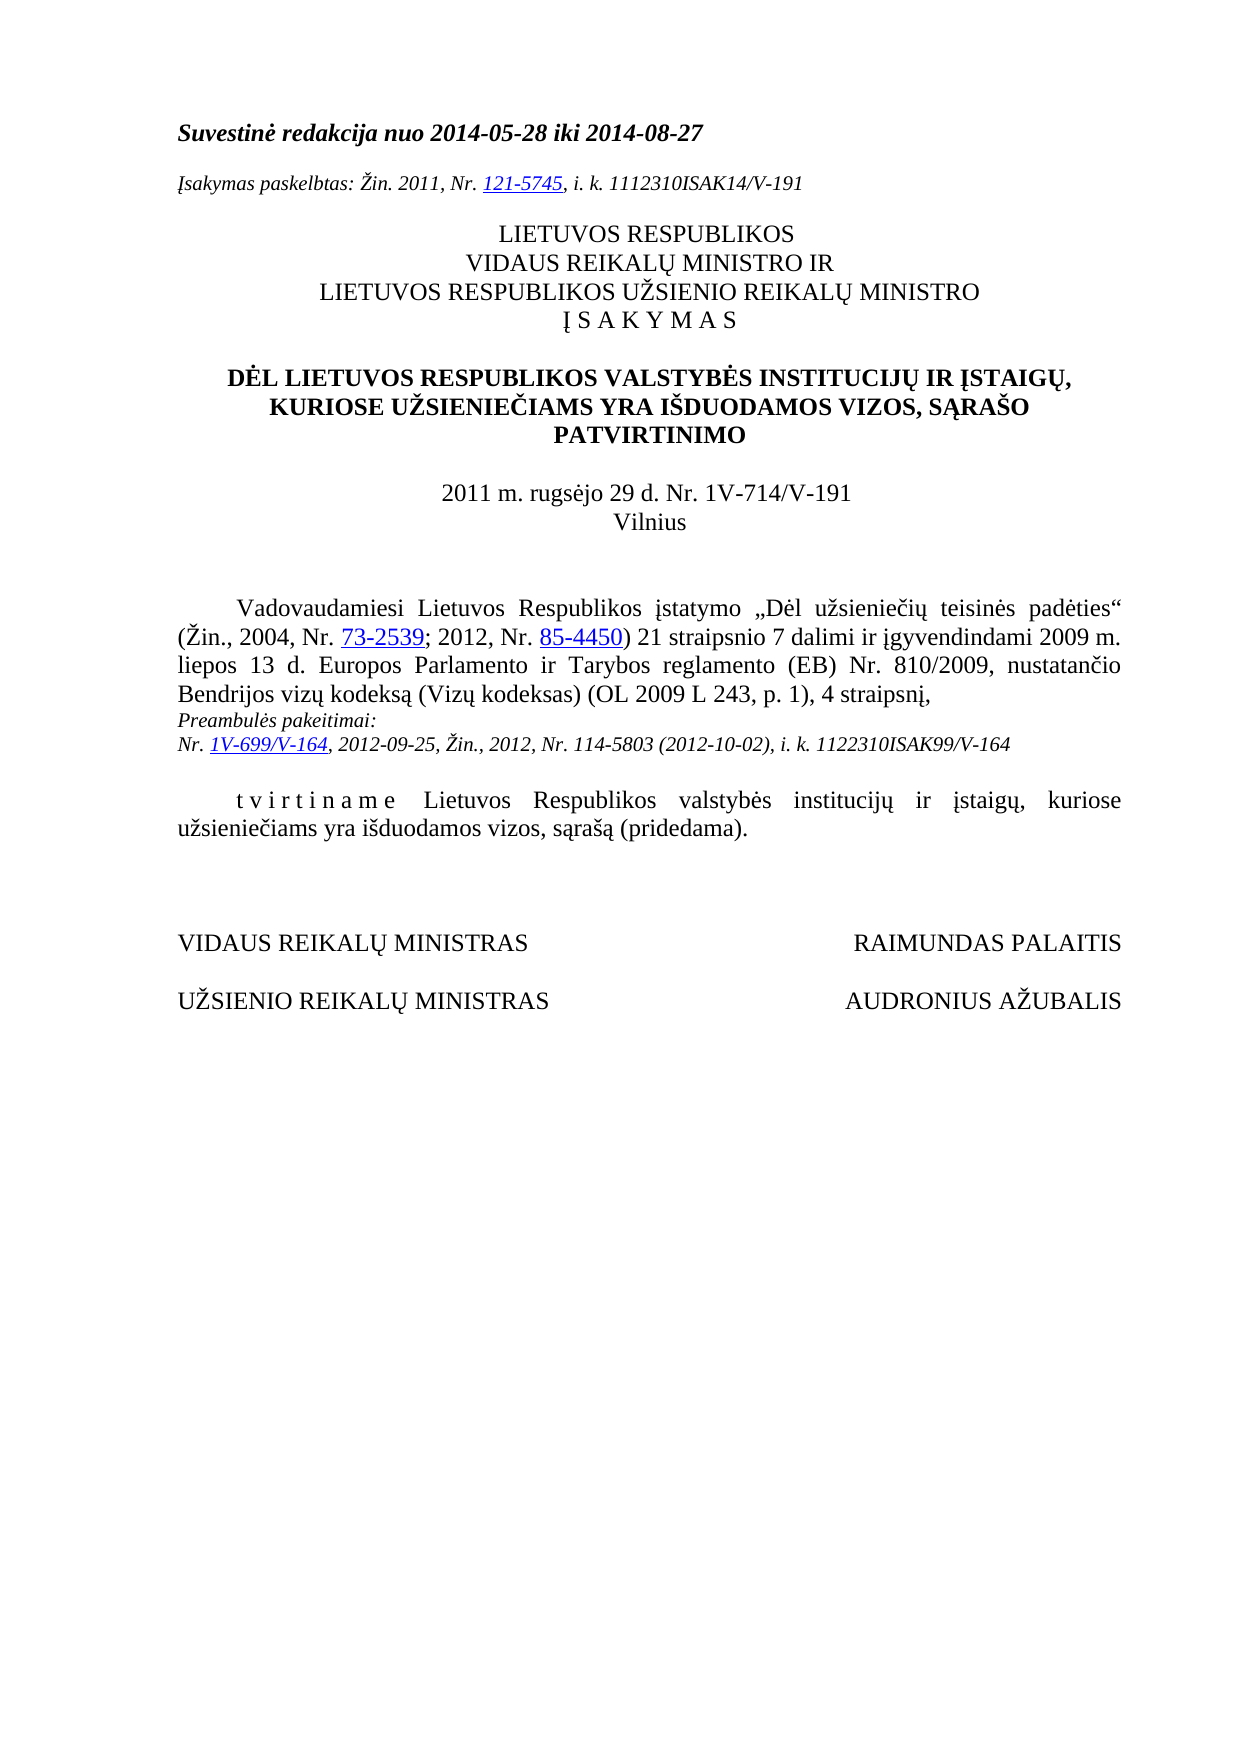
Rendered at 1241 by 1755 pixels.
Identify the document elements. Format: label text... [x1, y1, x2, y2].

text lietuvos respublikos užsienio reikalų ministrO [177, 277, 1122, 305]
text Vilnius [177, 507, 1122, 535]
text ĮSAKYMAS [177, 305, 1122, 334]
text Vadovaudamiesi Lietuvos Respublikos įstatymo „Dėl užsieniečių teisinės padėties“ (Žin., 2004, Nr. 73-2539; 2012, Nr. 85-4450) 21 straipsnio 7 dalimi ir įgyvendindami 2009 m. liepos 13 d. Europos Parlamento ir Tarybos reglamento (EB) Nr. 810/2009, nustatančio Bendrijos vizų kodeksą (Vizų kodeksas) (OL 2009 L 243, p. 1), 4 straipsnį, [177, 593, 1122, 708]
text Preambulės pakeitimai: [177, 708, 1122, 732]
text DĖL LIETUVOS RESPUBLIKOS VALSTYBĖS INSTITUCIJŲ IR ĮSTAIGŲ, KURIOSe UŽSIENIEČIAMS yra IŠDUODAmos VIZoS, SĄRAŠO patvirtinimo [177, 363, 1122, 449]
text Nr. 1V-699/V-164, 2012-09-25, Žin., 2012, Nr. 114-5803 (2012-10-02), i. k. 1122310ISAK99/V-164 [177, 732, 1122, 756]
text LIETUVOS RESPUBLIKOS [177, 219, 1122, 248]
text Užsienio reikalų ministras Audronius Ažubalis [177, 986, 1122, 1015]
text Vidaus reikalų ministras Raimundas Palaitis [177, 928, 1122, 957]
text tvirtiname Lietuvos Respublikos valstybės institucijų ir įstaigų, kuriose užsieniečiams yra išduodamos vizos, sąrašą (pridedama). [177, 785, 1122, 842]
text Įsakymas paskelbtas: Žin. 2011, Nr. 121-5745, i. k. 1112310ISAK14/V-191 [177, 171, 1122, 195]
text VIDAUS REIKALŲ MINISTRO IR [177, 248, 1122, 277]
text 2011 m. rugsėjo 29 d. Nr. 1V-714/V-191 [177, 478, 1122, 507]
text Suvestinė redakcija nuo 2014-05-28 iki 2014-08-27 [177, 118, 1122, 147]
